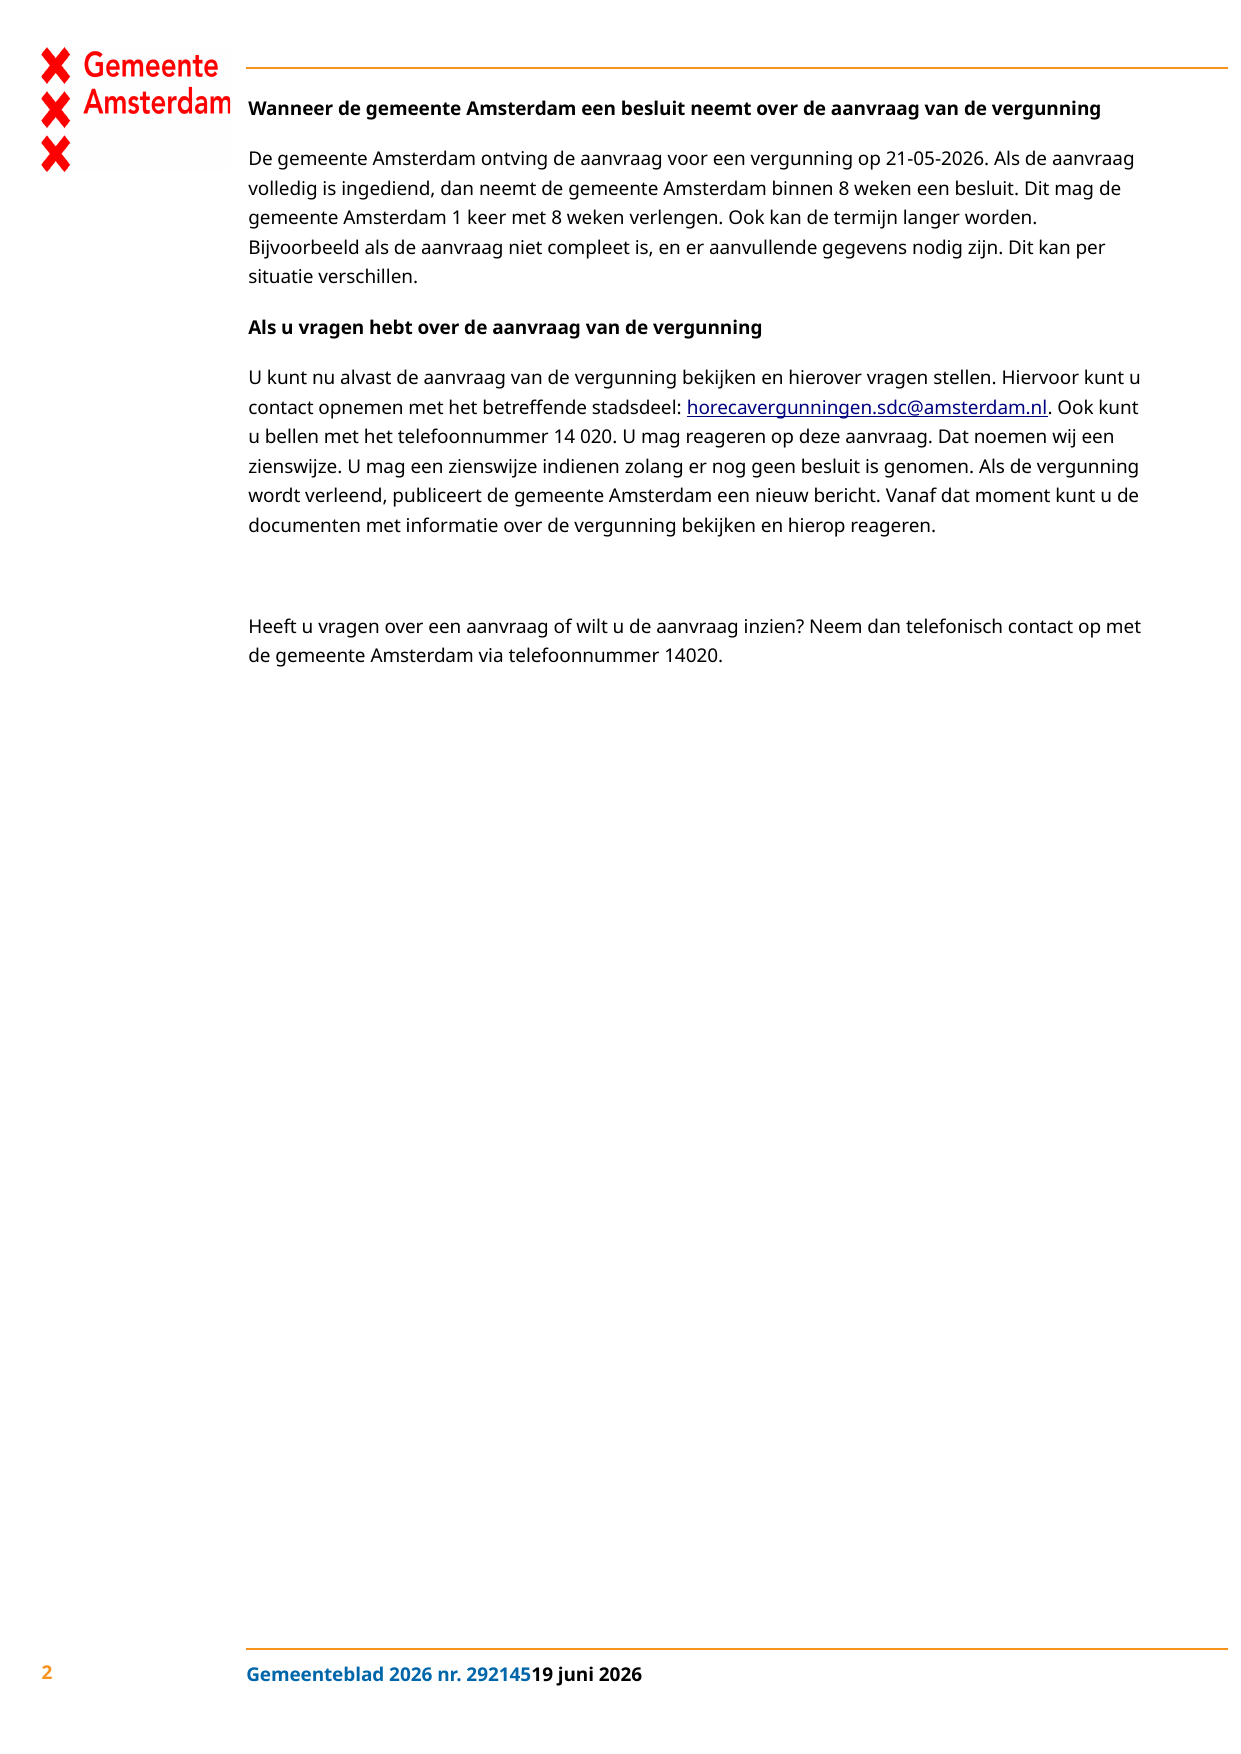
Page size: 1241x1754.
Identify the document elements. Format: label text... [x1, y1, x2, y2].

picture [41, 47, 231, 172]
text U kunt nu alvast de aanvraag van de vergunning bekijken en hierover vragen stellen. Hiervoor kunt u contact opnemen met het betreffende stadsdeel: horecavergunningen.sdc@amsterdam.nl. Ook kunt u bellen met het telefoonnummer 14 020. U mag reageren op deze aanvraag. Dat noemen wij een zienswijze. U mag een zienswijze indienen zolang er nog geen besluit is genomen. Als de vergunning wordt verleend, publiceert de gemeente Amsterdam een nieuw bericht. Vanaf dat moment kunt u de documenten met informatie over de vergunning bekijken en hierop reageren. [248, 364, 1152, 538]
text De gemeente Amsterdam ontving de aanvraag voor een vergunning op 21-05-2026. Als de aanvraag volledig is ingediend, dan neemt de gemeente Amsterdam binnen 8 weken een besluit. Dit mag de gemeente Amsterdam 1 keer met 8 weken verlengen. Ook kan de termijn langer worden. Bijvoorbeeld als de aanvraag niet compleet is, en er aanvullende gegevens nodig zijn. Dit kan per situatie verschillen. [248, 145, 1152, 289]
text Als u vragen hebt over de aanvraag van de vergunning [248, 314, 1152, 340]
text Heeft u vragen over een aanvraag of wilt u de aanvraag inzien? Neem dan telefonisch contact op met de gemeente Amsterdam via telefoonnummer 14020. [248, 613, 1152, 668]
text Wanneer de gemeente Amsterdam een besluit neemt over de aanvraag van de vergunning [248, 95, 1152, 121]
